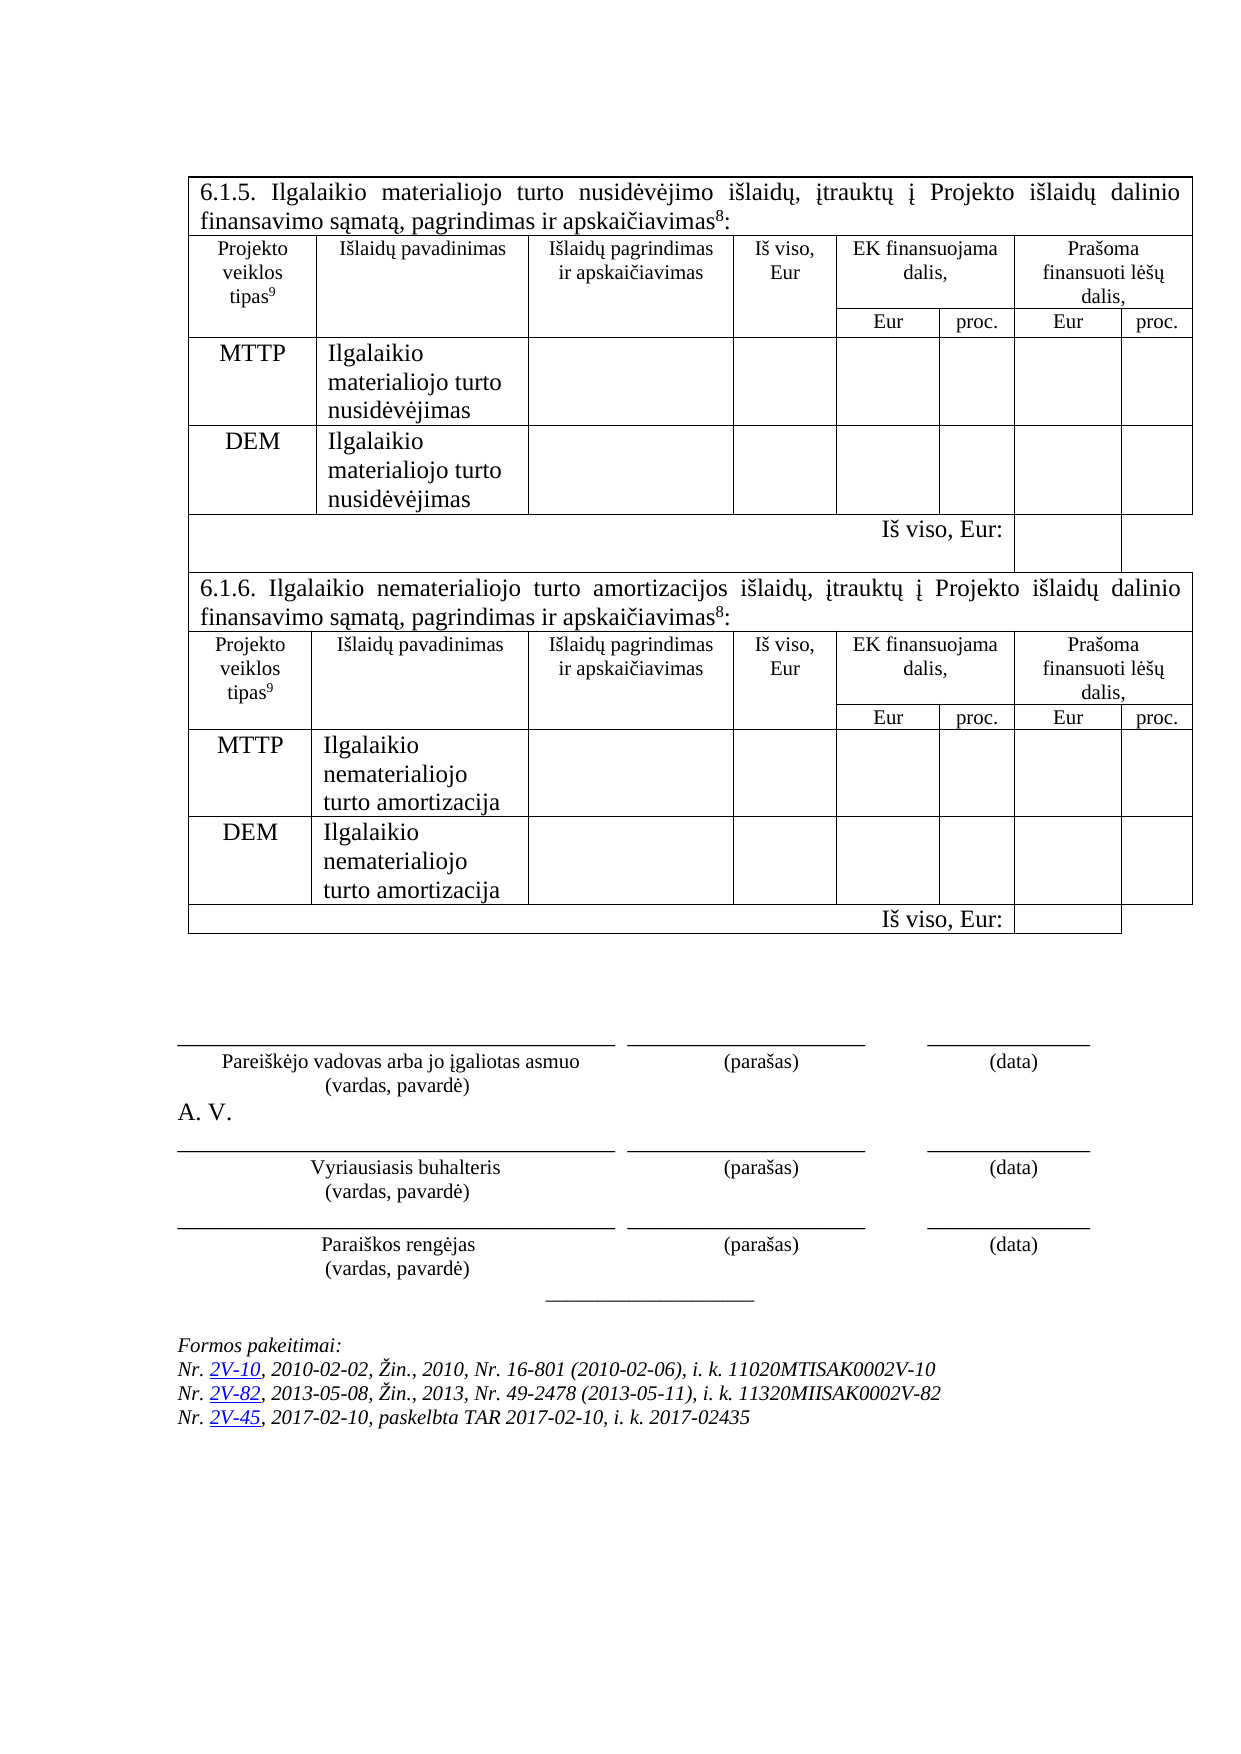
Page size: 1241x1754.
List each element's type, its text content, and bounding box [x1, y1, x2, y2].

text (vardas, pavardė) [177, 1256, 1122, 1280]
table_cell EK finansuojama dalis, [837, 236, 1014, 308]
table_cell [1122, 515, 1192, 572]
text Formos pakeitimai: [177, 1333, 1122, 1357]
table_cell Ilgalaikio nematerialiojo turto amortizacija [312, 730, 528, 816]
table_cell [529, 338, 733, 425]
table_cell [940, 426, 1014, 513]
table_cell Išlaidų pagrindimas ir apskaičiavimas [529, 236, 733, 337]
table_cell [837, 817, 939, 903]
table_cell proc. [1122, 705, 1192, 729]
text A. V. [177, 1097, 1122, 1126]
table_cell [1122, 426, 1192, 513]
text Nr. 2V-10, 2010-02-02, Žin., 2010, Nr. 16-801 (2010-02-06), i. k. 11020MTISAK0002V-10 [177, 1357, 1122, 1381]
table_cell EK finansuojama dalis, [837, 632, 1014, 704]
table_cell Išlaidų pagrindimas ir apskaičiavimas [529, 632, 733, 729]
text Pareiškėjo vadovas arba jo įgaliotas asmuo (parašas) (data) [177, 1049, 1122, 1073]
text Vyriausiasis buhalteris (parašas) (data) [177, 1155, 1122, 1179]
text ____________________ [177, 1280, 1122, 1304]
table_cell Iš viso, Eur: [189, 515, 1014, 572]
table_cell [1122, 905, 1192, 933]
table_cell [1015, 730, 1121, 816]
text ___________________________________ ___________________ _____________ [177, 1203, 1122, 1232]
table_cell [529, 730, 733, 816]
table_cell Iš viso, Eur [734, 632, 836, 729]
table_cell Projekto veiklos tipas9 [189, 632, 311, 729]
table_cell Eur [1015, 309, 1121, 337]
table_cell Eur [1015, 705, 1121, 729]
table_cell [529, 817, 733, 903]
table_cell DEM [189, 817, 311, 903]
table_cell 6.1.6. Ilgalaikio nematerialiojo turto amortizacijos išlaidų, įtrauktų į Projekto išlaidų dalinio finansavimo sąmatą, pagrindimas ir apskaičiavimas8: [189, 573, 1192, 631]
table_cell [529, 426, 733, 513]
table_cell MTTP [189, 338, 316, 425]
table_cell proc. [1122, 309, 1192, 337]
table_cell [1122, 730, 1192, 816]
text ___________________________________ ___________________ _____________ [177, 1021, 1122, 1049]
table_cell Prašoma finansuoti lėšų dalis, [1015, 236, 1192, 308]
table_cell Eur [837, 309, 939, 337]
table_cell [1122, 817, 1192, 903]
table_cell [1015, 817, 1121, 903]
table_cell Projekto veiklos tipas9 [189, 236, 316, 337]
table_cell [734, 426, 836, 513]
table_cell [940, 338, 1014, 425]
table_cell proc. [940, 705, 1014, 729]
table_cell Išlaidų pavadinimas [317, 236, 528, 337]
table_cell Išlaidų pavadinimas [312, 632, 528, 729]
table_cell [1015, 515, 1121, 572]
table_cell Ilgalaikio materialiojo turto nusidėvėjimas [317, 338, 528, 425]
table_cell [734, 338, 836, 425]
table_header 6.1.5. Ilgalaikio materialiojo turto nusidėvėjimo išlaidų, įtrauktų į Projekto išlaidų dalinio finansavimo sąmatą, pagrindimas ir apskaičiavimas8: [189, 178, 1192, 235]
text Nr. 2V-82, 2013-05-08, Žin., 2013, Nr. 49-2478 (2013-05-11), i. k. 11320MIISAK0002V-82 [177, 1381, 1122, 1405]
table_cell Eur [837, 705, 939, 729]
table_cell [940, 817, 1014, 903]
table_cell proc. [940, 309, 1014, 337]
text Paraiškos rengėjas (parašas) (data) [177, 1232, 1122, 1256]
table_cell [837, 426, 939, 513]
table_cell DEM [189, 426, 316, 513]
table_cell [940, 730, 1014, 816]
table_cell [1015, 338, 1121, 425]
table_cell [837, 730, 939, 816]
table_cell Iš viso, Eur: [189, 905, 1014, 933]
table_cell [837, 338, 939, 425]
table_cell MTTP [189, 730, 311, 816]
text (vardas, pavardė) [177, 1073, 1122, 1097]
table_cell [734, 730, 836, 816]
table_cell Ilgalaikio nematerialiojo turto amortizacija [312, 817, 528, 903]
text Nr. 2V-45, 2017-02-10, paskelbta TAR 2017-02-10, i. k. 2017-02435 [177, 1405, 1122, 1429]
text (vardas, pavardė) [177, 1179, 1122, 1203]
table_cell [1015, 905, 1121, 933]
text ___________________________________ ___________________ _____________ [177, 1126, 1122, 1155]
table_cell [1122, 338, 1192, 425]
table_cell Iš viso, Eur [734, 236, 836, 337]
table_cell Ilgalaikio materialiojo turto nusidėvėjimas [317, 426, 528, 513]
table_cell [1015, 426, 1121, 513]
table_cell Prašoma finansuoti lėšų dalis, [1015, 632, 1192, 704]
table_cell [734, 817, 836, 903]
